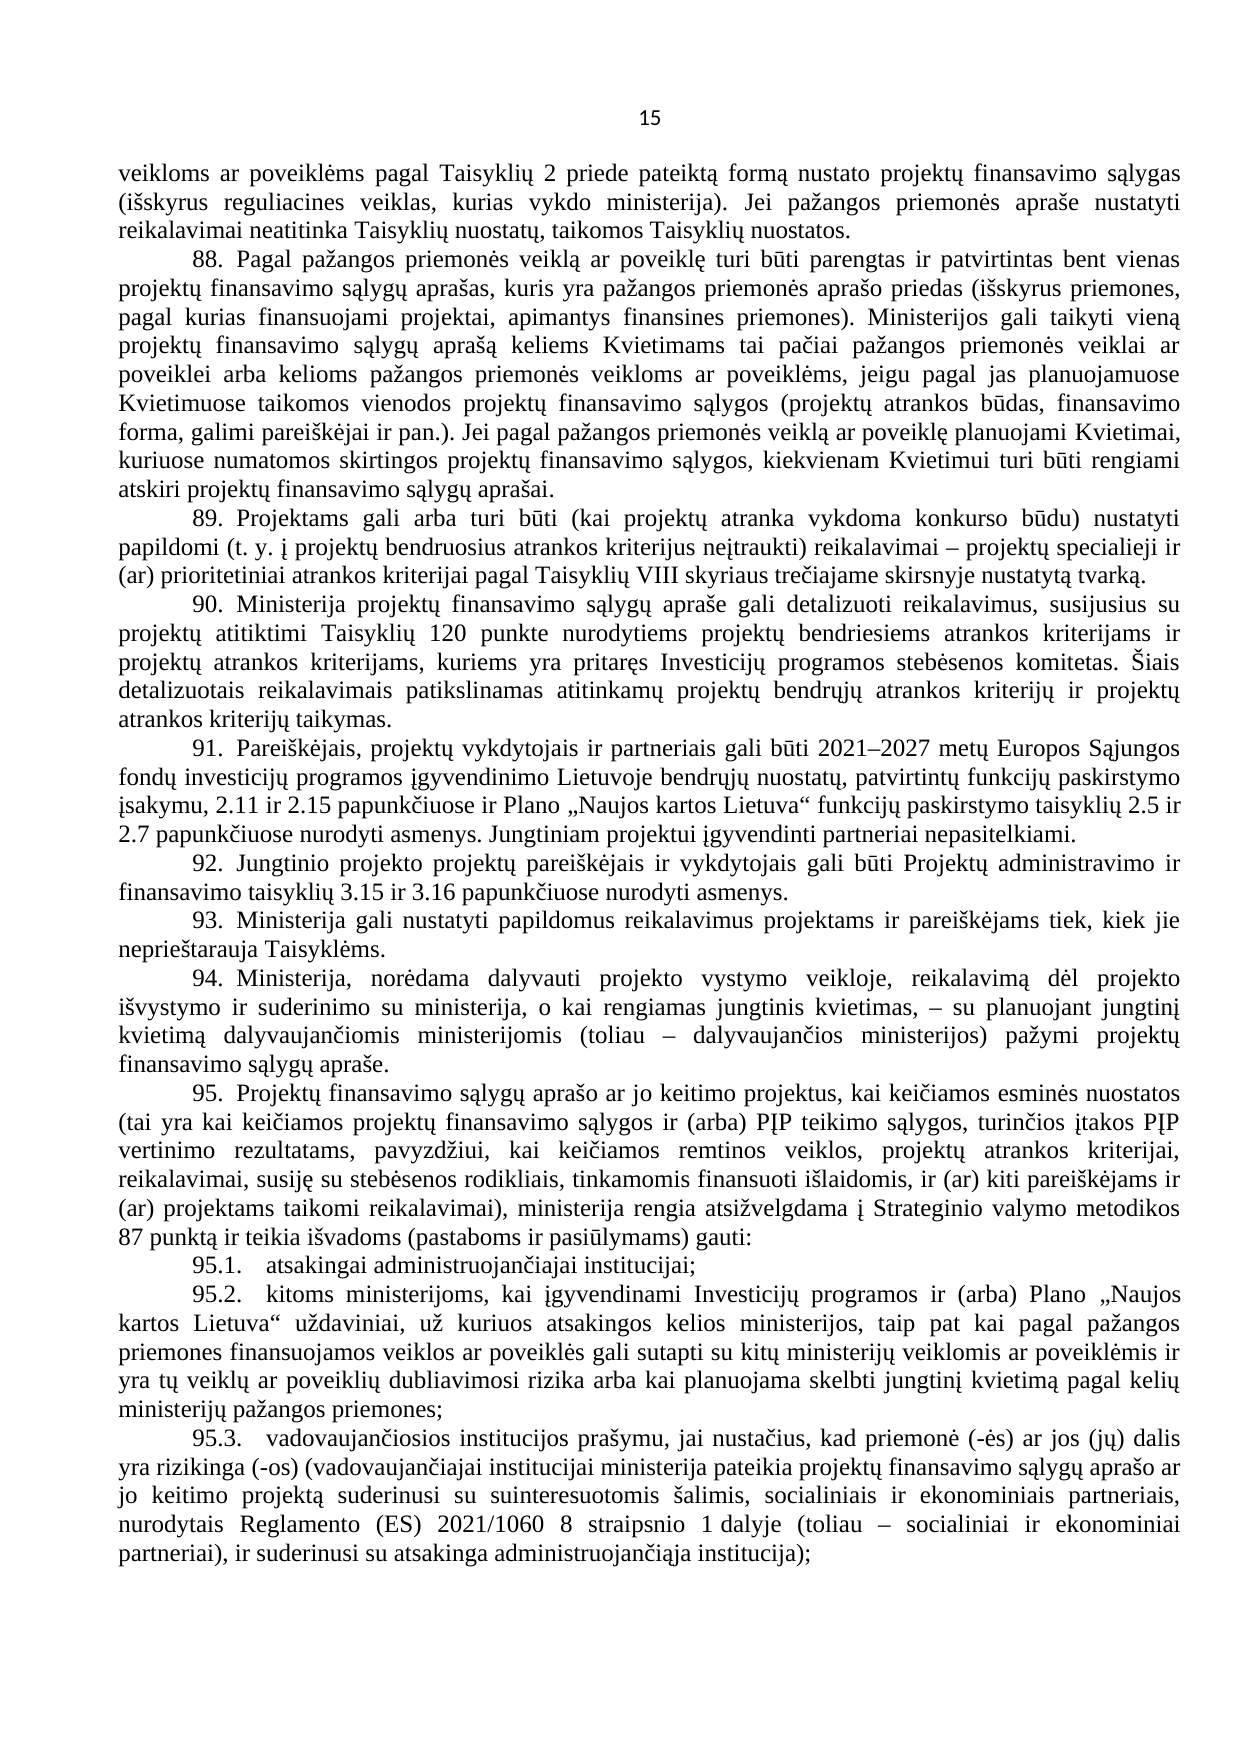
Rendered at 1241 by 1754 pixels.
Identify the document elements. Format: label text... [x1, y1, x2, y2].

text 91. Pareiškėjais, projektų vykdytojais ir partneriais gali būti 2021–2027 metų Europos Sąjungos fondų investicijų programos įgyvendinimo Lietuvoje bendrųjų nuostatų, patvirtintų funkcijų paskirstymo įsakymu, 2.11 ir 2.15 papunkčiuose ir Plano „Naujos kartos Lietuva“ funkcijų paskirstymo taisyklių 2.5 ir 2.7 papunkčiuose nurodyti asmenys. Jungtiniam projektui įgyvendinti partneriai nepasitelkiami. [118, 733, 1181, 848]
text 95.2. kitoms ministerijoms, kai įgyvendinami Investicijų programos ir (arba) Plano „Naujos kartos Lietuva“ uždaviniai, už kuriuos atsakingos kelios ministerijos, taip pat kai pagal pažangos priemones finansuojamos veiklos ar poveiklės gali sutapti su kitų ministerijų veiklomis ar poveiklėmis ir yra tų veiklų ar poveiklių dubliavimosi rizika arba kai planuojama skelbti jungtinį kvietimą pagal kelių ministerijų pažangos priemones; [118, 1279, 1181, 1423]
text 95.3. vadovaujančiosios institucijos prašymu, jai nustačius, kad priemonė (-ės) ar jos (jų) dalis yra rizikinga (-os) (vadovaujančiajai institucijai ministerija pateikia projektų finansavimo sąlygų aprašo ar jo keitimo projektą suderinusi su suinteresuotomis šalimis, socialiniais ir ekonominiais partneriais, nurodytais Reglamento (ES) 2021/1060 8 straipsnio 1 dalyje (toliau – socialiniai ir ekonominiai partneriai), ir suderinusi su atsakinga administruojančiąja institucija); [118, 1423, 1181, 1567]
text 95.1. atsakingai administruojančiajai institucijai; [118, 1250, 1181, 1279]
text 89. Projektams gali arba turi būti (kai projektų atranka vykdoma konkurso būdu) nustatyti papildomi (t. y. į projektų bendruosius atrankos kriterijus neįtraukti) reikalavimai – projektų specialieji ir (ar) prioritetiniai atrankos kriterijai pagal Taisyklių VIII skyriaus trečiajame skirsnyje nustatytą tvarką. [118, 503, 1181, 589]
text veikloms ar poveiklėms pagal Taisyklių 2 priede pateiktą formą nustato projektų finansavimo sąlygas (išskyrus reguliacines veiklas, kurias vykdo ministerija). Jei pažangos priemonės apraše nustatyti reikalavimai neatitinka Taisyklių nuostatų, taikomos Taisyklių nuostatos. [118, 158, 1181, 244]
text 93. Ministerija gali nustatyti papildomus reikalavimus projektams ir pareiškėjams tiek, kiek jie neprieštarauja Taisyklėms. [118, 905, 1181, 963]
text 95. Projektų finansavimo sąlygų aprašo ar jo keitimo projektus, kai keičiamos esminės nuostatos (tai yra kai keičiamos projektų finansavimo sąlygos ir (arba) PĮP teikimo sąlygos, turinčios įtakos PĮP vertinimo rezultatams, pavyzdžiui, kai keičiamos remtinos veiklos, projektų atrankos kriterijai, reikalavimai, susiję su stebėsenos rodikliais, tinkamomis finansuoti išlaidomis, ir (ar) kiti pareiškėjams ir (ar) projektams taikomi reikalavimai), ministerija rengia atsižvelgdama į Strateginio valymo metodikos 87 punktą ir teikia išvadoms (pastaboms ir pasiūlymams) gauti: [118, 1078, 1181, 1250]
text 92. Jungtinio projekto projektų pareiškėjais ir vykdytojais gali būti Projektų administravimo ir finansavimo taisyklių 3.15 ir 3.16 papunkčiuose nurodyti asmenys. [118, 848, 1181, 905]
text 94. Ministerija, norėdama dalyvauti projekto vystymo veikloje, reikalavimą dėl projekto išvystymo ir suderinimo su ministerija, o kai rengiamas jungtinis kvietimas, – su planuojant jungtinį kvietimą dalyvaujančiomis ministerijomis (toliau – dalyvaujančios ministerijos) pažymi projektų finansavimo sąlygų apraše. [118, 963, 1181, 1078]
text 90. Ministerija projektų finansavimo sąlygų apraše gali detalizuoti reikalavimus, susijusius su projektų atitiktimi Taisyklių 120 punkte nurodytiems projektų bendriesiems atrankos kriterijams ir projektų atrankos kriterijams, kuriems yra pritaręs Investicijų programos stebėsenos komitetas. Šiais detalizuotais reikalavimais patikslinamas atitinkamų projektų bendrųjų atrankos kriterijų ir projektų atrankos kriterijų taikymas. [118, 589, 1181, 733]
text 88. Pagal pažangos priemonės veiklą ar poveiklę turi būti parengtas ir patvirtintas bent vienas projektų finansavimo sąlygų aprašas, kuris yra pažangos priemonės aprašo priedas (išskyrus priemones, pagal kurias finansuojami projektai, apimantys finansines priemones). Ministerijos gali taikyti vieną projektų finansavimo sąlygų aprašą keliems Kvietimams tai pačiai pažangos priemonės veiklai ar poveiklei arba kelioms pažangos priemonės veikloms ar poveiklėms, jeigu pagal jas planuojamuose Kvietimuose taikomos vienodos projektų finansavimo sąlygos (projektų atrankos būdas, finansavimo forma, galimi pareiškėjai ir pan.). Jei pagal pažangos priemonės veiklą ar poveiklę planuojami Kvietimai, kuriuose numatomos skirtingos projektų finansavimo sąlygos, kiekvienam Kvietimui turi būti rengiami atskiri projektų finansavimo sąlygų aprašai. [118, 244, 1181, 503]
